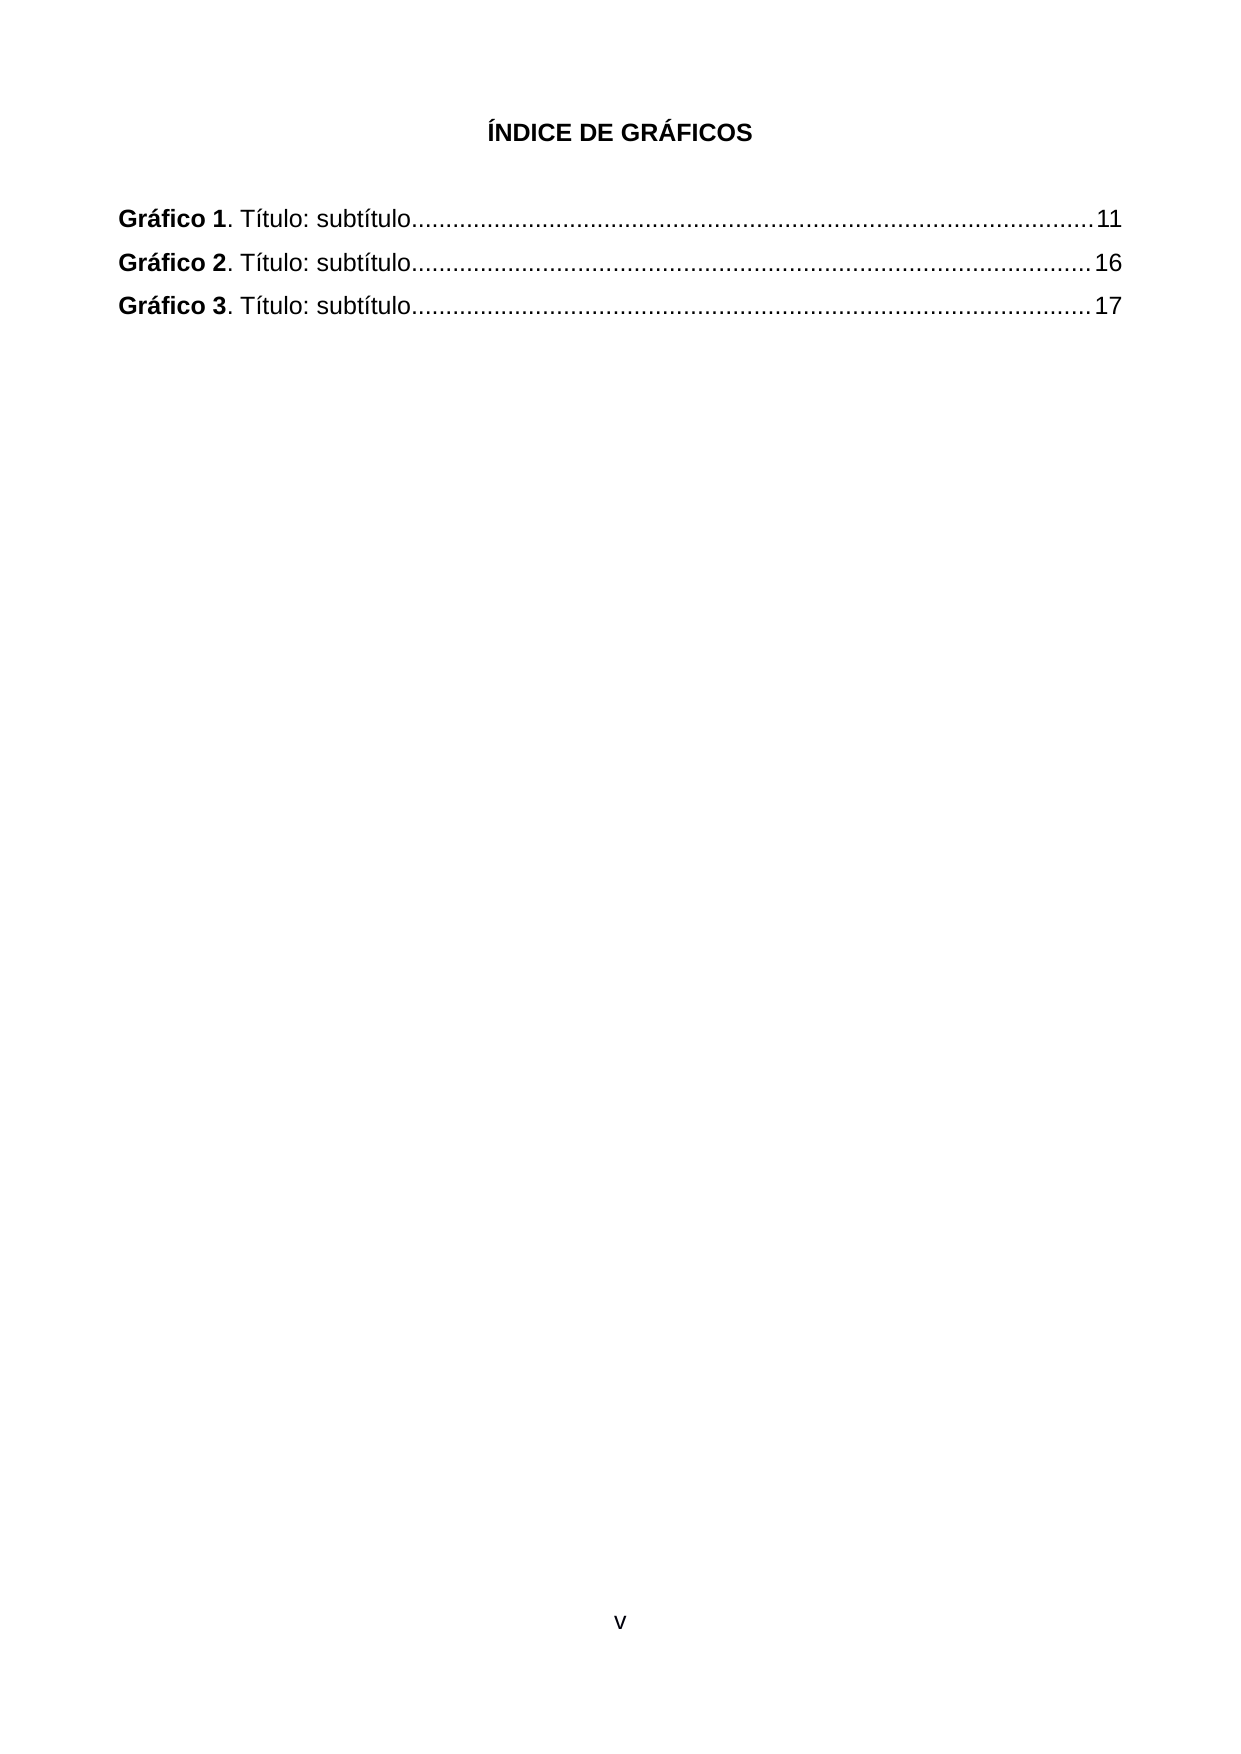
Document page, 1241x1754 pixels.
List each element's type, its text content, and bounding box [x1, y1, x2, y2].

text Gráfico 1. Título: subtítulo 11 [118, 204, 1122, 233]
text Gráfico 3. Título: subtítulo 17 [118, 291, 1122, 319]
subtitle Índice de GRÁFICOS [118, 118, 1122, 147]
text Gráfico 2. Título: subtítulo 16 [118, 247, 1122, 276]
